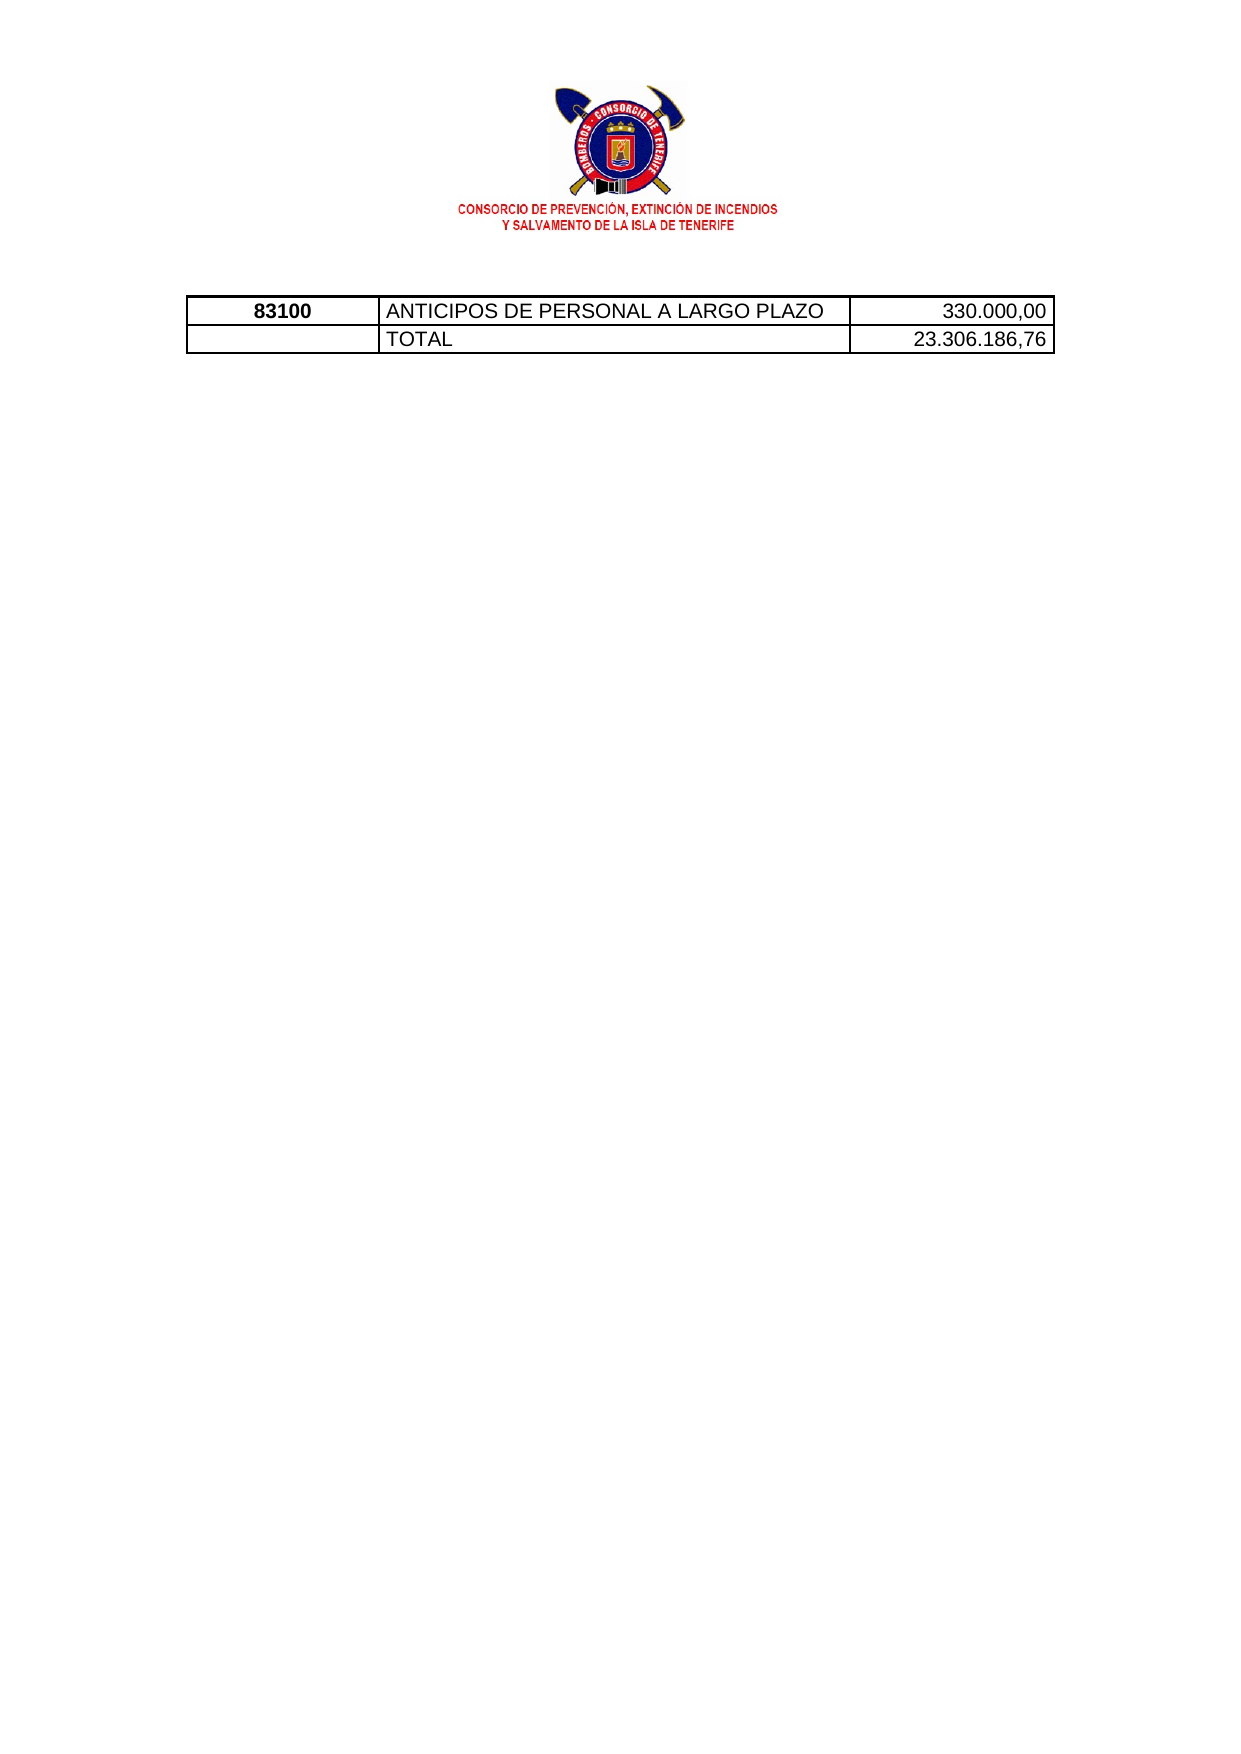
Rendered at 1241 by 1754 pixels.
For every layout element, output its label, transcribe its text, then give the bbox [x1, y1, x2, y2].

table_cell TOTAL [380, 326, 849, 352]
table_cell ANTICIPOS DE PERSONAL A LARGO PLAZO [380, 298, 849, 323]
table_cell 330.000,00 [851, 298, 1053, 323]
table_cell 83100 [188, 298, 378, 323]
table_cell 23.306.186,76 [851, 326, 1053, 352]
table_cell [188, 326, 378, 352]
